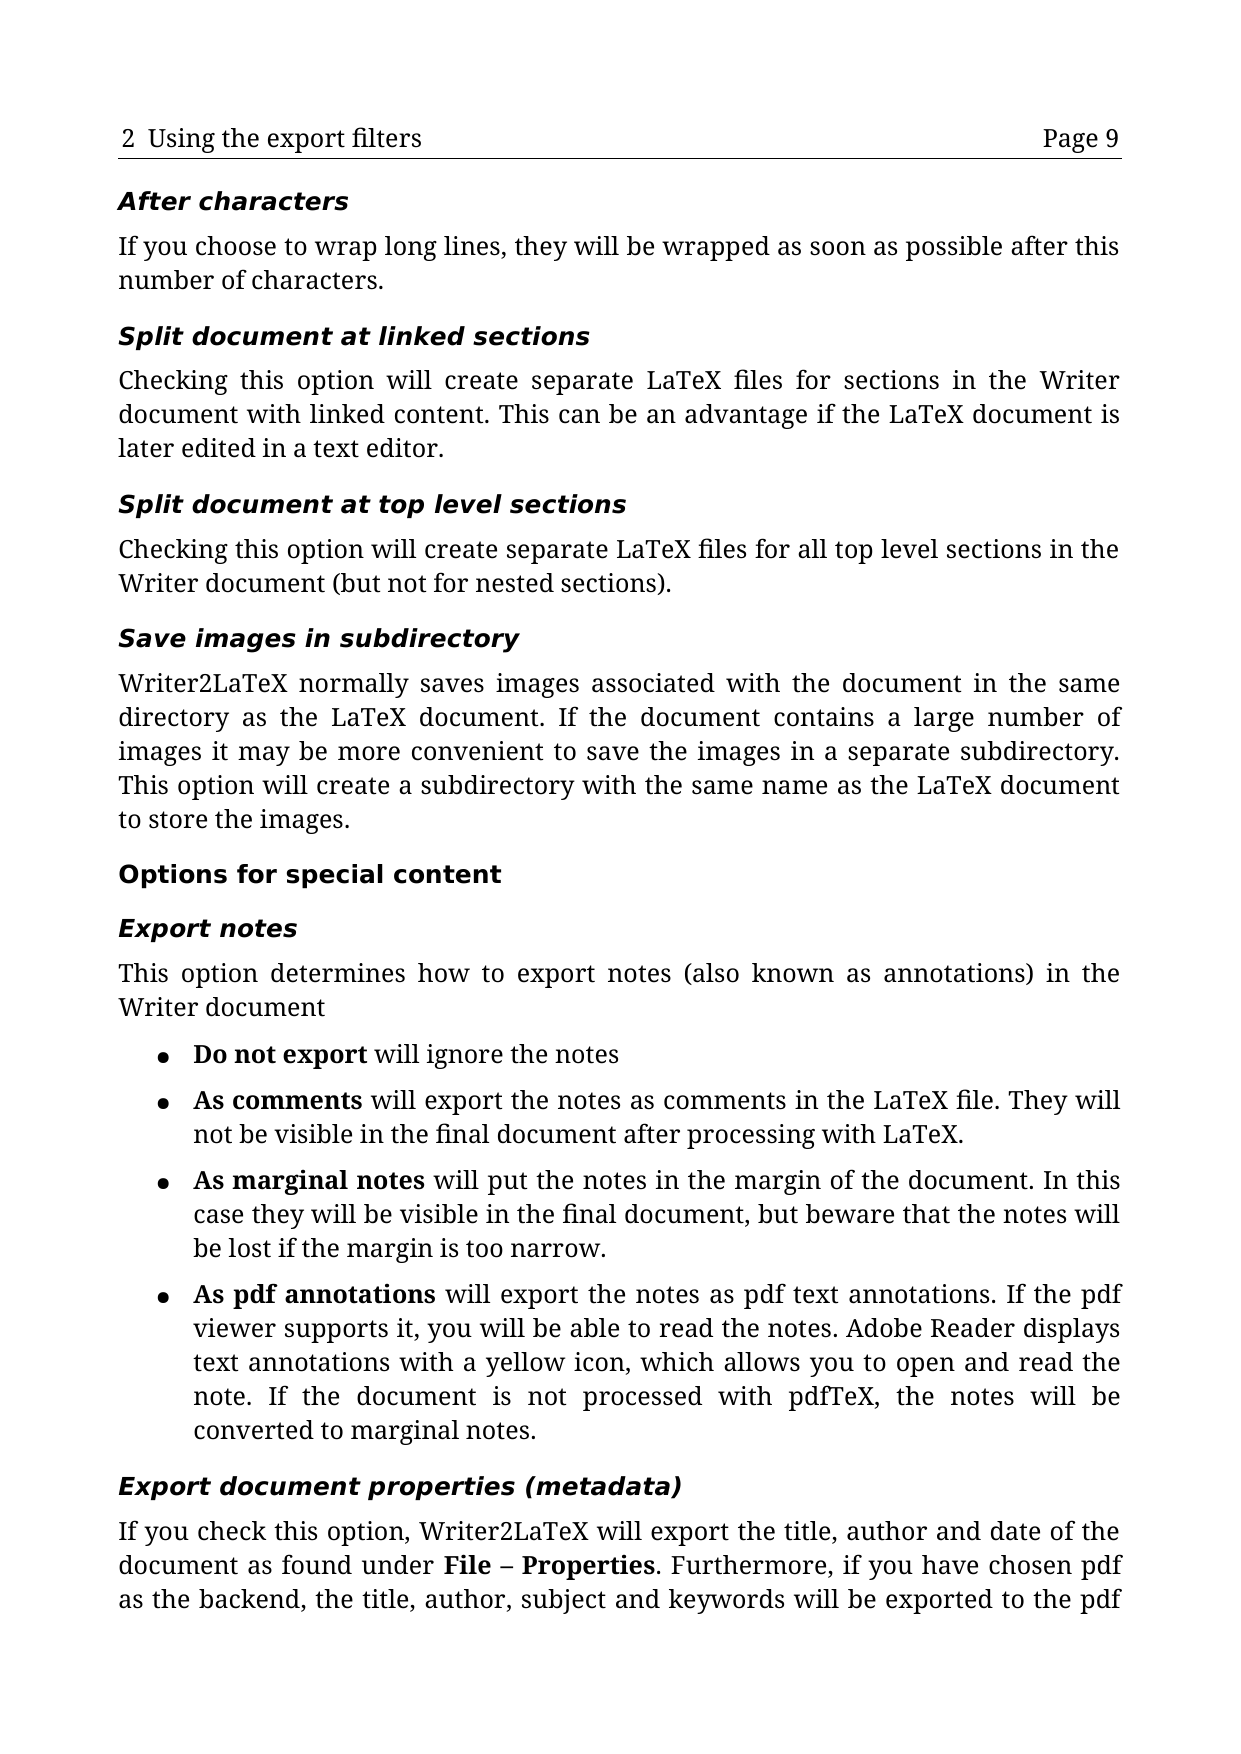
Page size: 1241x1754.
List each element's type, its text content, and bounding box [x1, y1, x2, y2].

subtitle Save images in subdirectory [118, 624, 1122, 653]
text Writer2LaTeX normally saves images associated with the document in the same directory as the LaTeX document. If the document contains a large number of images it may be more convenient to save the images in a separate subdirectory. This option will create a subdirectory with the same name as the LaTeX document to store the images. [118, 666, 1122, 836]
list Do not export will ignore the notes [156, 1037, 1122, 1071]
subtitle Split document at linked sections [118, 322, 1122, 351]
subtitle After characters [118, 187, 1122, 216]
text If you check this option, Writer2LaTeX will export the title, author and date of the document as found under File – Properties. Furthermore, if you have chosen pdf as the backend, the title, author, subject and keywords will be exported to the pdf [118, 1514, 1122, 1616]
subtitle Export document properties (metadata) [118, 1472, 1122, 1501]
subtitle Options for special content [118, 861, 1122, 890]
list As comments will export the notes as comments in the LaTeX file. They will not be visible in the final document after processing with LaTeX. [156, 1083, 1122, 1151]
list As marginal notes will put the notes in the margin of the document. In this case they will be visible in the final document, but beware that the notes will be lost if the margin is too narrow. [156, 1163, 1122, 1265]
text This option determines how to export notes (also known as annotations) in the Writer document [118, 956, 1122, 1024]
text Checking this option will create separate LaTeX files for sections in the Writer document with linked content. This can be an advantage if the LaTeX document is later edited in a text editor. [118, 363, 1122, 465]
subtitle Split document at top level sections [118, 490, 1122, 519]
subtitle Export notes [118, 915, 1122, 944]
list As pdf annotations will export the notes as pdf text annotations. If the pdf viewer supports it, you will be able to read the notes. Adobe Reader displays text annotations with a yellow icon, which allows you to open and read the note. If the document is not processed with pdfTeX, the notes will be converted to marginal notes. [156, 1277, 1122, 1447]
text If you choose to wrap long lines, they will be wrapped as soon as possible after this number of characters. [118, 229, 1122, 297]
text Checking this option will create separate LaTeX files for all top level sections in the Writer document (but not for nested sections). [118, 532, 1122, 599]
